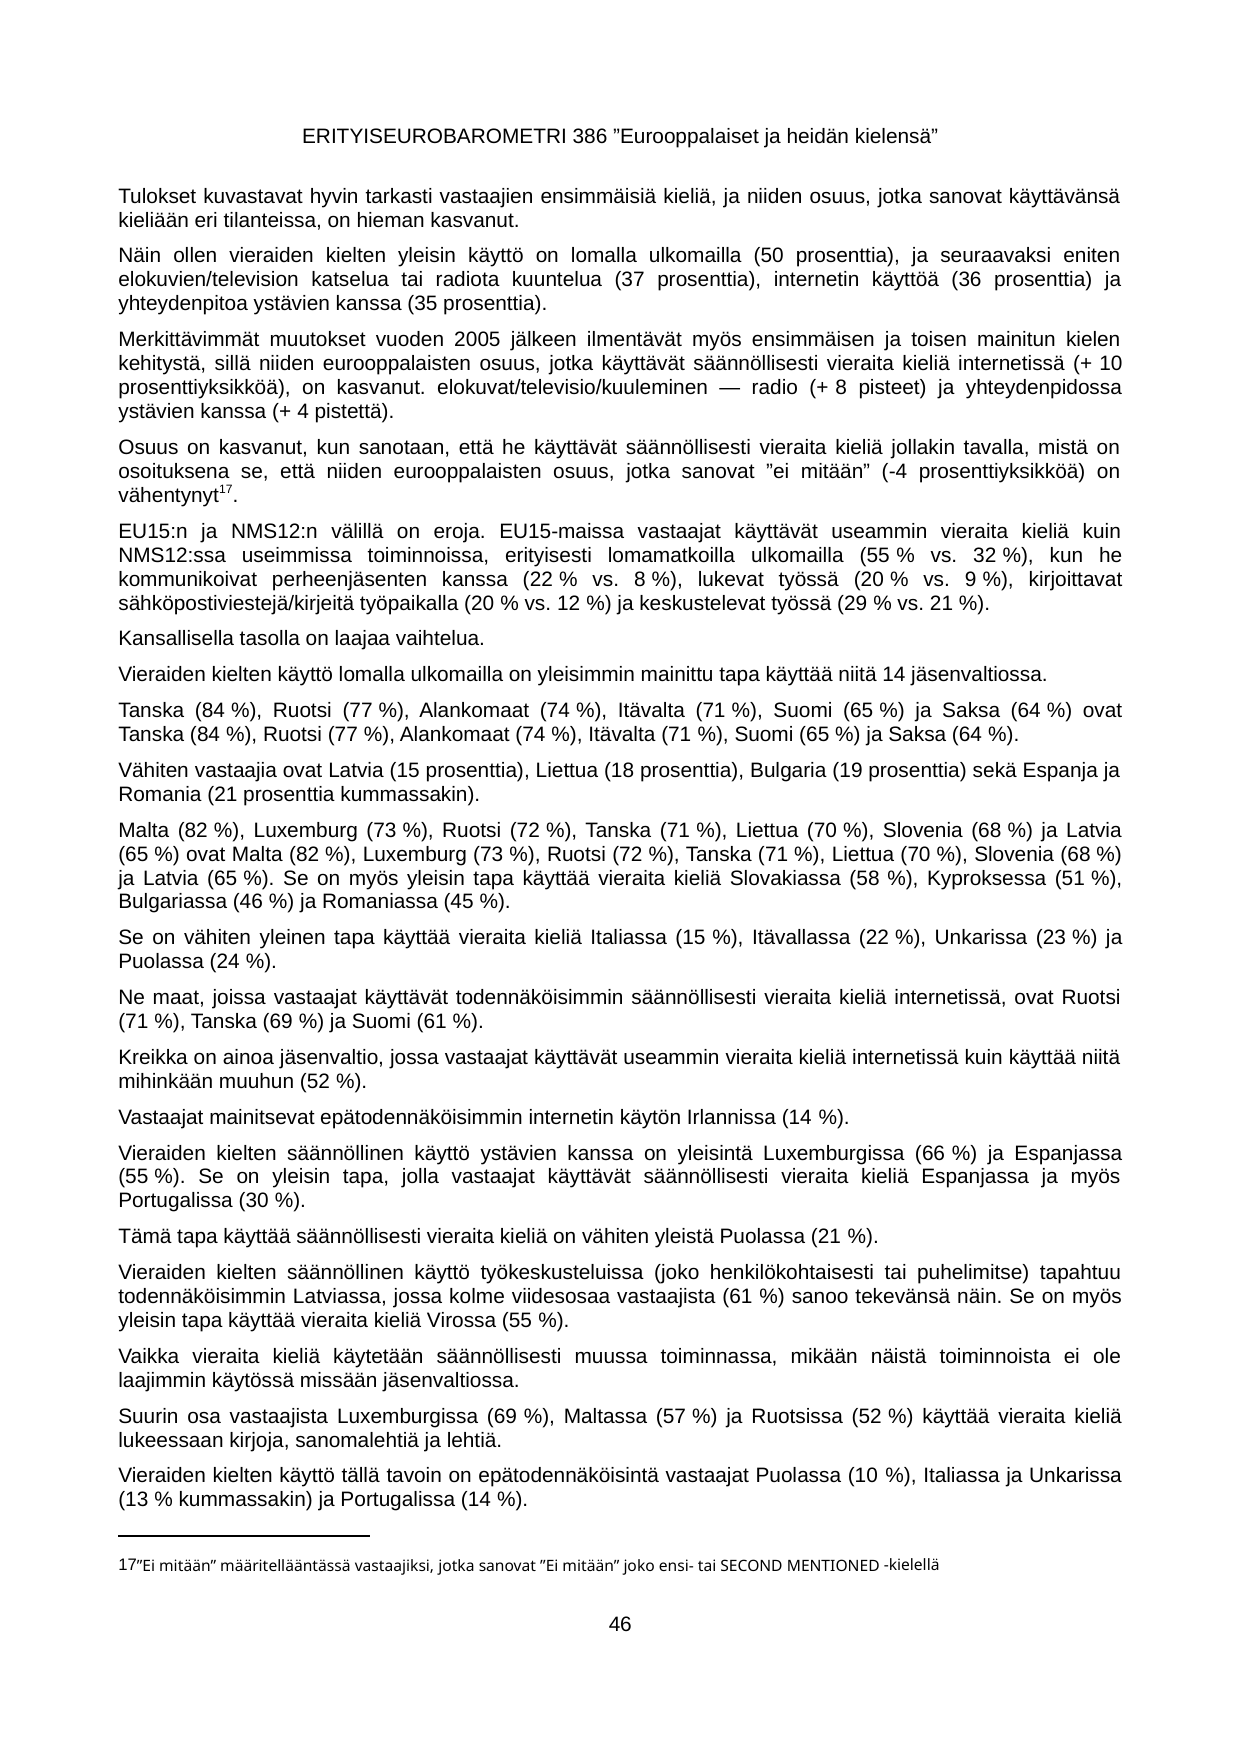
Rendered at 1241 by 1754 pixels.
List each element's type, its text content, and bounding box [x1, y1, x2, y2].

text ”Ei mitään” määritellääntässä vastaajiksi, jotka sanovat ”Ei mitään” joko ensi- tai SECOND MENTIONED -kielellä [118, 1548, 1122, 1576]
text Tanska (84 %), Ruotsi (77 %), Alankomaat (74 %), Itävalta (71 %), Suomi (65 %) ja Saksa (64 %) ovat Tanska (84 %), Ruotsi (77 %), Alankomaat (74 %), Itävalta (71 %), Suomi (65 %) ja Saksa (64 %). [118, 698, 1122, 746]
text Vastaajat mainitsevat epätodennäköisimmin internetin käytön Irlannissa (14 %). [118, 1104, 1122, 1128]
text Malta (82 %), Luxemburg (73 %), Ruotsi (72 %), Tanska (71 %), Liettua (70 %), Slovenia (68 %) ja Latvia (65 %) ovat Malta (82 %), Luxemburg (73 %), Ruotsi (72 %), Tanska (71 %), Liettua (70 %), Slovenia (68 %) ja Latvia (65 %). Se on myös yleisin tapa käyttää vieraita kieliä Slovakiassa (58 %), Kyproksessa (51 %), Bulgariassa (46 %) ja Romaniassa (45 %). [118, 817, 1122, 913]
text Vaikka vieraita kieliä käytetään säännöllisesti muussa toiminnassa, mikään näistä toiminnoista ei ole laajimmin käytössä missään jäsenvaltiossa. [118, 1344, 1122, 1392]
text Vähiten vastaajia ovat Latvia (15 prosenttia), Liettua (18 prosenttia), Bulgaria (19 prosenttia) sekä Espanja ja Romania (21 prosenttia kummassakin). [118, 758, 1122, 806]
text Kreikka on ainoa jäsenvaltio, jossa vastaajat käyttävät useammin vieraita kieliä internetissä kuin käyttää niitä mihinkään muuhun (52 %). [118, 1045, 1122, 1093]
text Tulokset kuvastavat hyvin tarkasti vastaajien ensimmäisiä kieliä, ja niiden osuus, jotka sanovat käyttävänsä kieliään eri tilanteissa, on hieman kasvanut. [118, 183, 1122, 231]
text Tämä tapa käyttää säännöllisesti vieraita kieliä on vähiten yleistä Puolassa (21 %). [118, 1224, 1122, 1248]
text Vieraiden kielten käyttö lomalla ulkomailla on yleisimmin mainittu tapa käyttää niitä 14 jäsenvaltiossa. [118, 662, 1122, 686]
text Suurin osa vastaajista Luxemburgissa (69 %), Maltassa (57 %) ja Ruotsissa (52 %) käyttää vieraita kieliä lukeessaan kirjoja, sanomalehtiä ja lehtiä. [118, 1403, 1122, 1451]
text Ne maat, joissa vastaajat käyttävät todennäköisimmin säännöllisesti vieraita kieliä internetissä, ovat Ruotsi (71 %), Tanska (69 %) ja Suomi (61 %). [118, 985, 1122, 1033]
text Merkittävimmät muutokset vuoden 2005 jälkeen ilmentävät myös ensimmäisen ja toisen mainitun kielen kehitystä, sillä niiden eurooppalaisten osuus, jotka käyttävät säännöllisesti vieraita kieliä internetissä (+ 10 prosenttiyksikköä), on kasvanut. elokuvat/televisio/kuuleminen — radio (+ 8 pisteet) ja yhteydenpidossa ystävien kanssa (+ 4 pistettä). [118, 327, 1122, 423]
text Vieraiden kielten käyttö tällä tavoin on epätodennäköisintä vastaajat Puolassa (10 %), Italiassa ja Unkarissa (13 % kummassakin) ja Portugalissa (14 %). [118, 1463, 1122, 1511]
text Osuus on kasvanut, kun sanotaan, että he käyttävät säännöllisesti vieraita kieliä jollakin tavalla, mistä on osoituksena se, että niiden eurooppalaisten osuus, jotka sanovat ”ei mitään” (-4 prosenttiyksikköä) on vähentynyt. [118, 435, 1122, 507]
text Vieraiden kielten säännöllinen käyttö työkeskusteluissa (joko henkilökohtaisesti tai puhelimitse) tapahtuu todennäköisimmin Latviassa, jossa kolme viidesosaa vastaajista (61 %) sanoo tekevänsä näin. Se on myös yleisin tapa käyttää vieraita kieliä Virossa (55 %). [118, 1260, 1122, 1332]
text Kansallisella tasolla on laajaa vaihtelua. [118, 626, 1122, 650]
text Näin ollen vieraiden kielten yleisin käyttö on lomalla ulkomailla (50 prosenttia), ja seuraavaksi eniten elokuvien/television katselua tai radiota kuuntelua (37 prosenttia), internetin käyttöä (36 prosenttia) ja yhteydenpitoa ystävien kanssa (35 prosenttia). [118, 243, 1122, 315]
text EU15:n ja NMS12:n välillä on eroja. EU15-maissa vastaajat käyttävät useammin vieraita kieliä kuin NMS12:ssa useimmissa toiminnoissa, erityisesti lomamatkoilla ulkomailla (55 % vs. 32 %), kun he kommunikoivat perheenjäsenten kanssa (22 % vs. 8 %), lukevat työssä (20 % vs. 9 %), kirjoittavat sähköpostiviestejä/kirjeitä työpaikalla (20 % vs. 12 %) ja keskustelevat työssä (29 % vs. 21 %). [118, 518, 1122, 614]
text Se on vähiten yleinen tapa käyttää vieraita kieliä Italiassa (15 %), Itävallassa (22 %), Unkarissa (23 %) ja Puolassa (24 %). [118, 925, 1122, 973]
text Vieraiden kielten säännöllinen käyttö ystävien kanssa on yleisintä Luxemburgissa (66 %) ja Espanjassa (55 %). Se on yleisin tapa, jolla vastaajat käyttävät säännöllisesti vieraita kieliä Espanjassa ja myös Portugalissa (30 %). [118, 1140, 1122, 1212]
